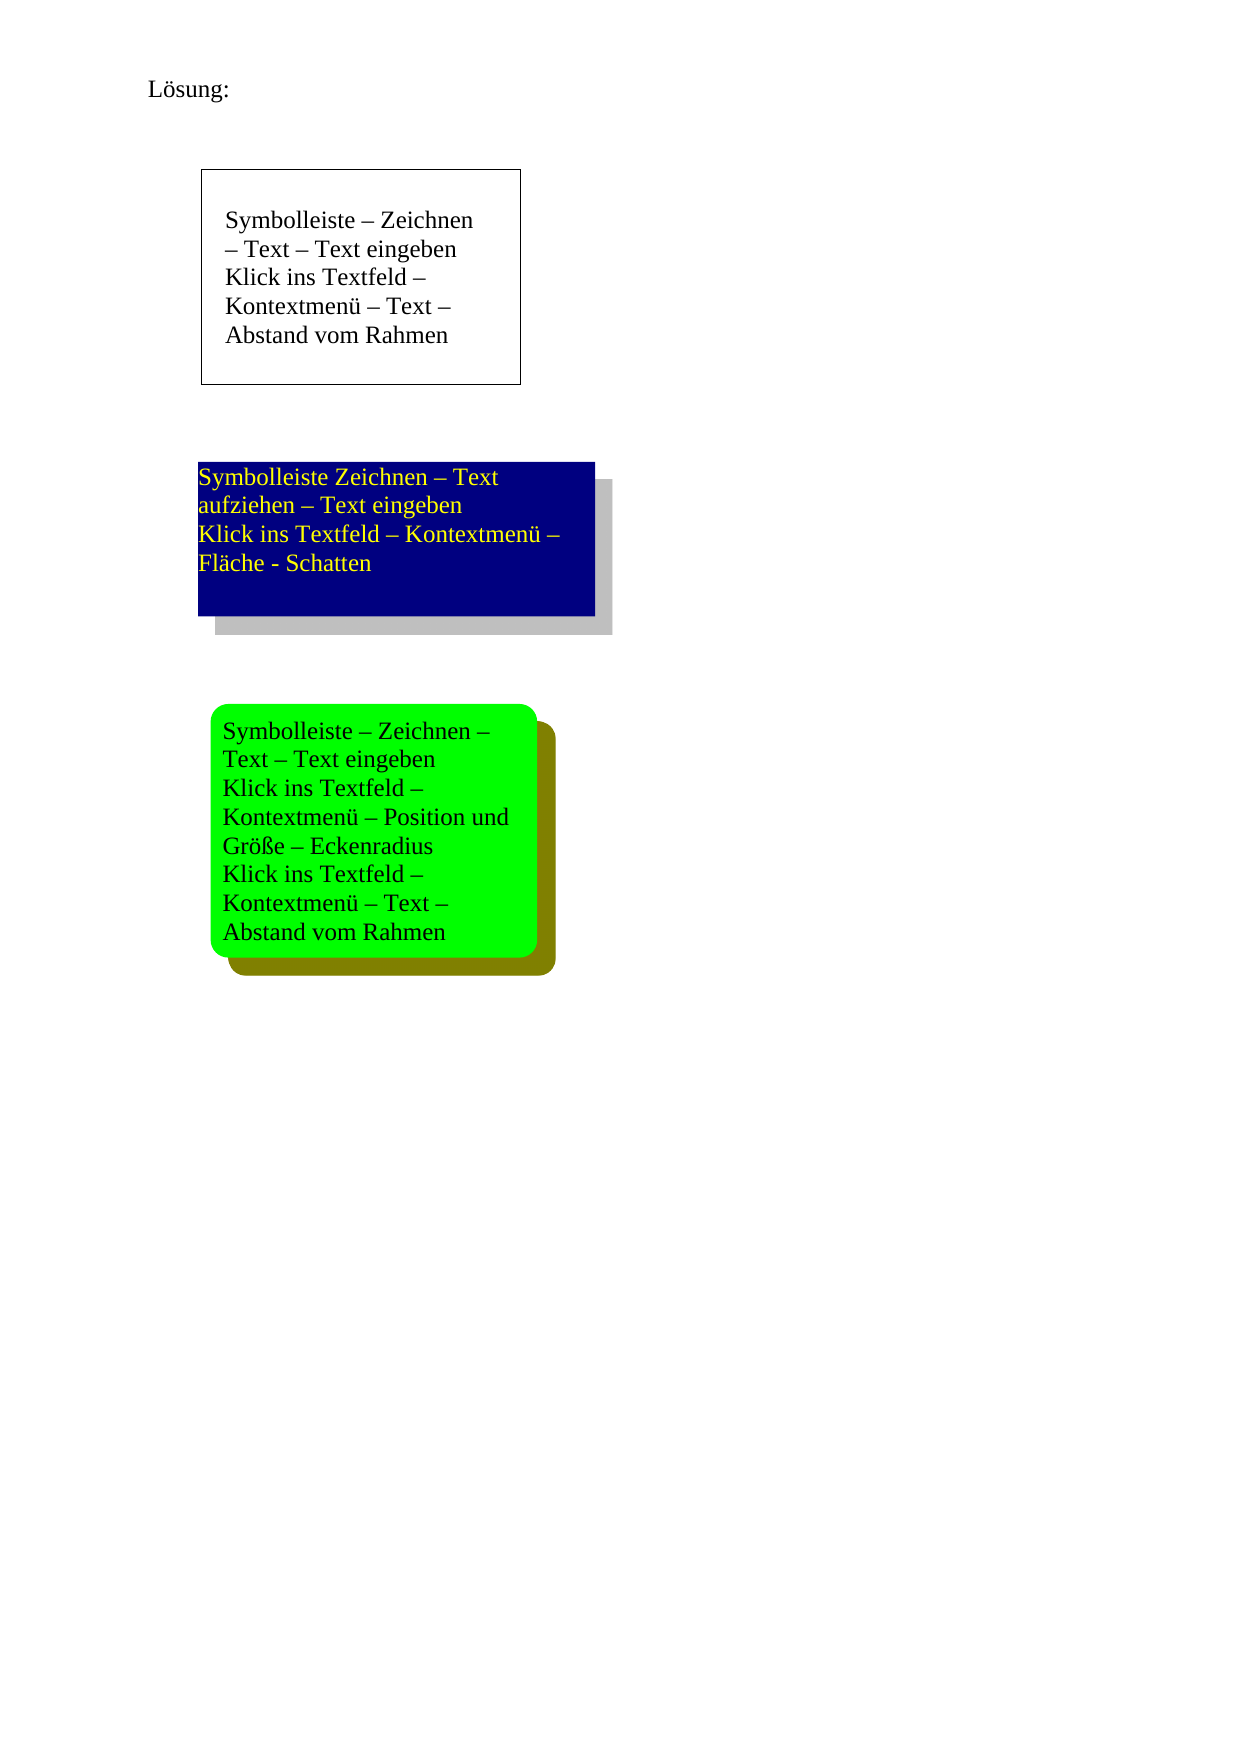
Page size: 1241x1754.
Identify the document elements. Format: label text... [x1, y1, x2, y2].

text Lösung: [148, 74, 1092, 103]
